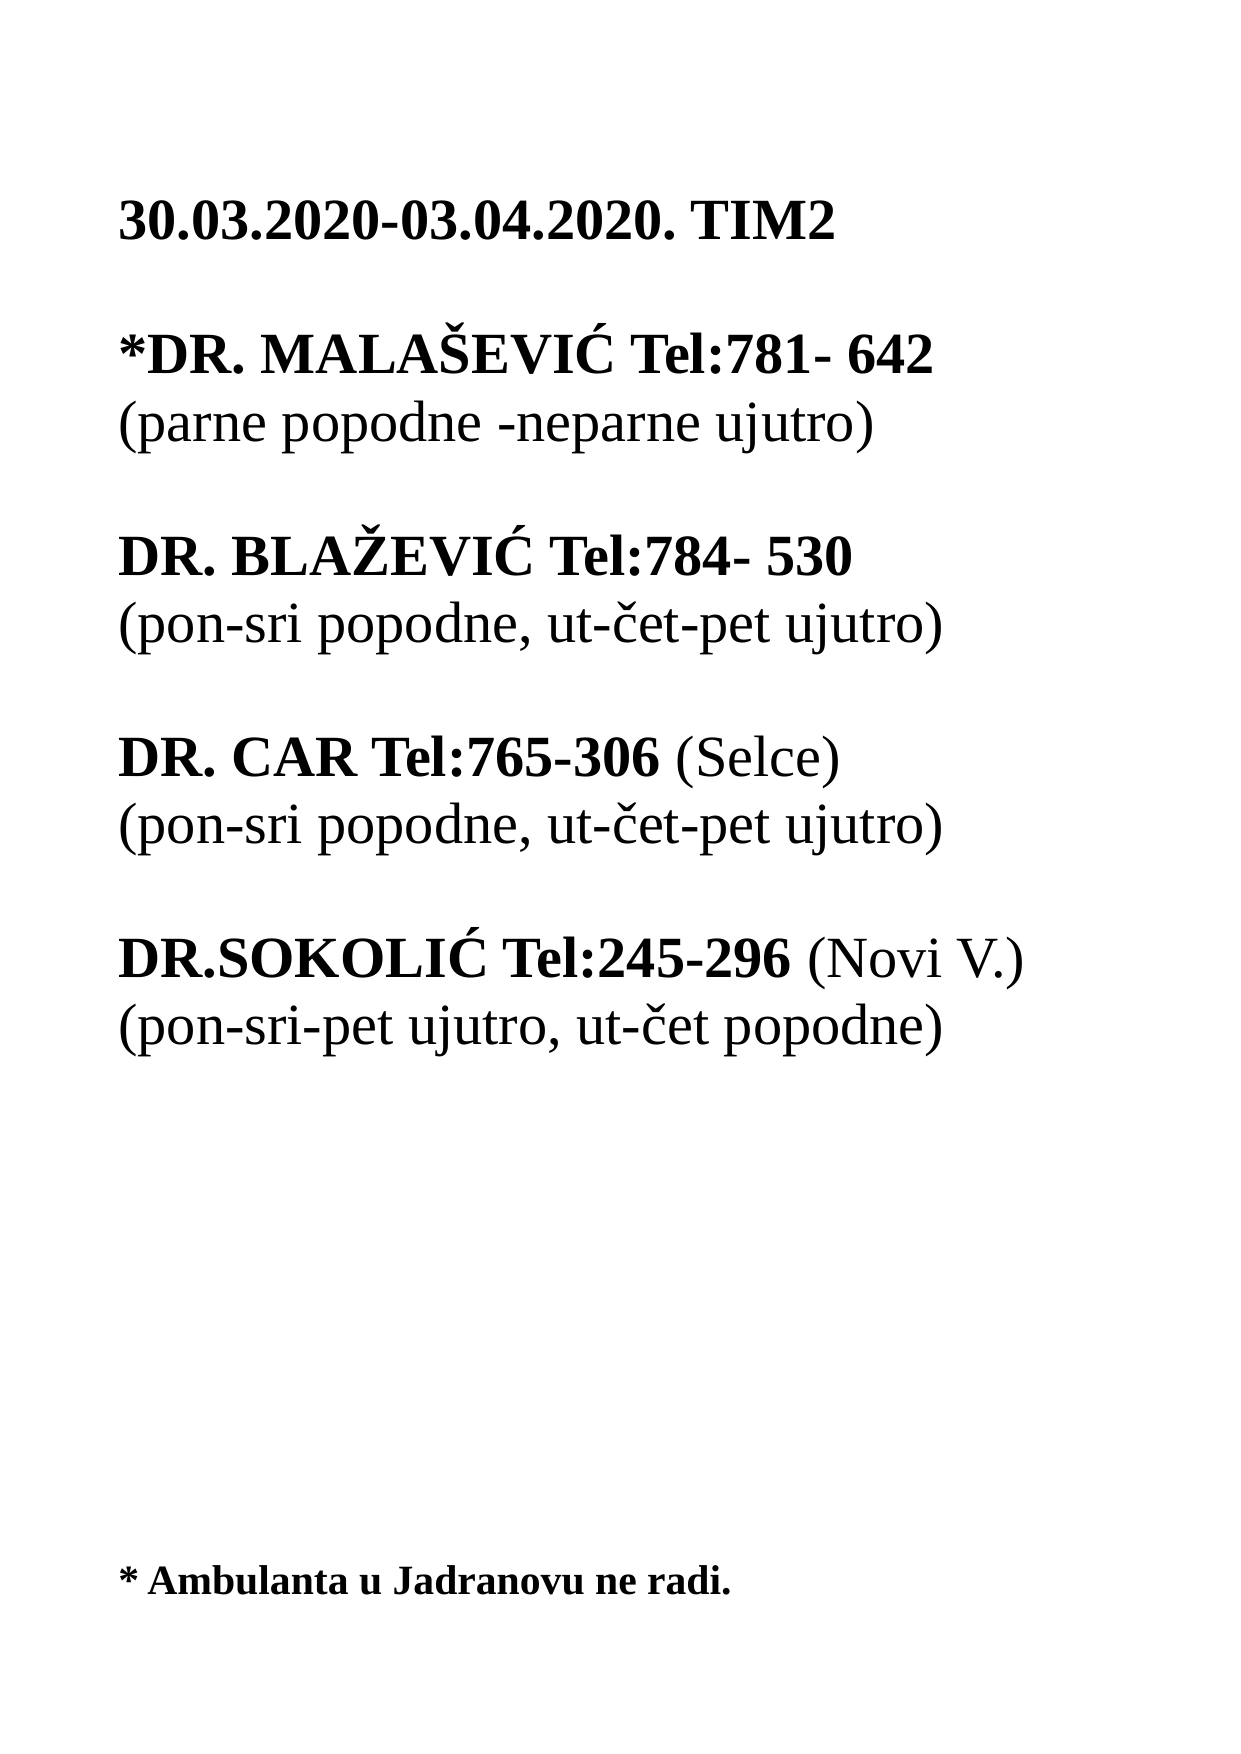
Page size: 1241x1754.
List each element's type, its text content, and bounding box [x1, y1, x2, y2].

text (pon-sri-pet ujutro, ut-čet popodne) [118, 990, 1122, 1057]
text DR. CAR Tel:765-306 (Selce) [118, 722, 1122, 789]
text (parne popodne -neparne ujutro) [118, 386, 1122, 453]
text * Ambulanta u Jadranovu ne radi. [118, 1556, 1122, 1603]
text DR. BLAŽEVIĆ Tel:784- 530 [118, 521, 1122, 588]
text (pon-sri popodne, ut-čet-pet ujutro) [118, 588, 1122, 655]
text *DR. MALAŠEVIĆ Tel:781- 642 [118, 319, 1122, 386]
text (pon-sri popodne, ut-čet-pet ujutro) [118, 789, 1122, 856]
text 30.03.2020-03.04.2020. TIM2 [118, 185, 1122, 252]
text DR.SOKOLIĆ Tel:245-296 (Novi V.) [118, 923, 1122, 990]
